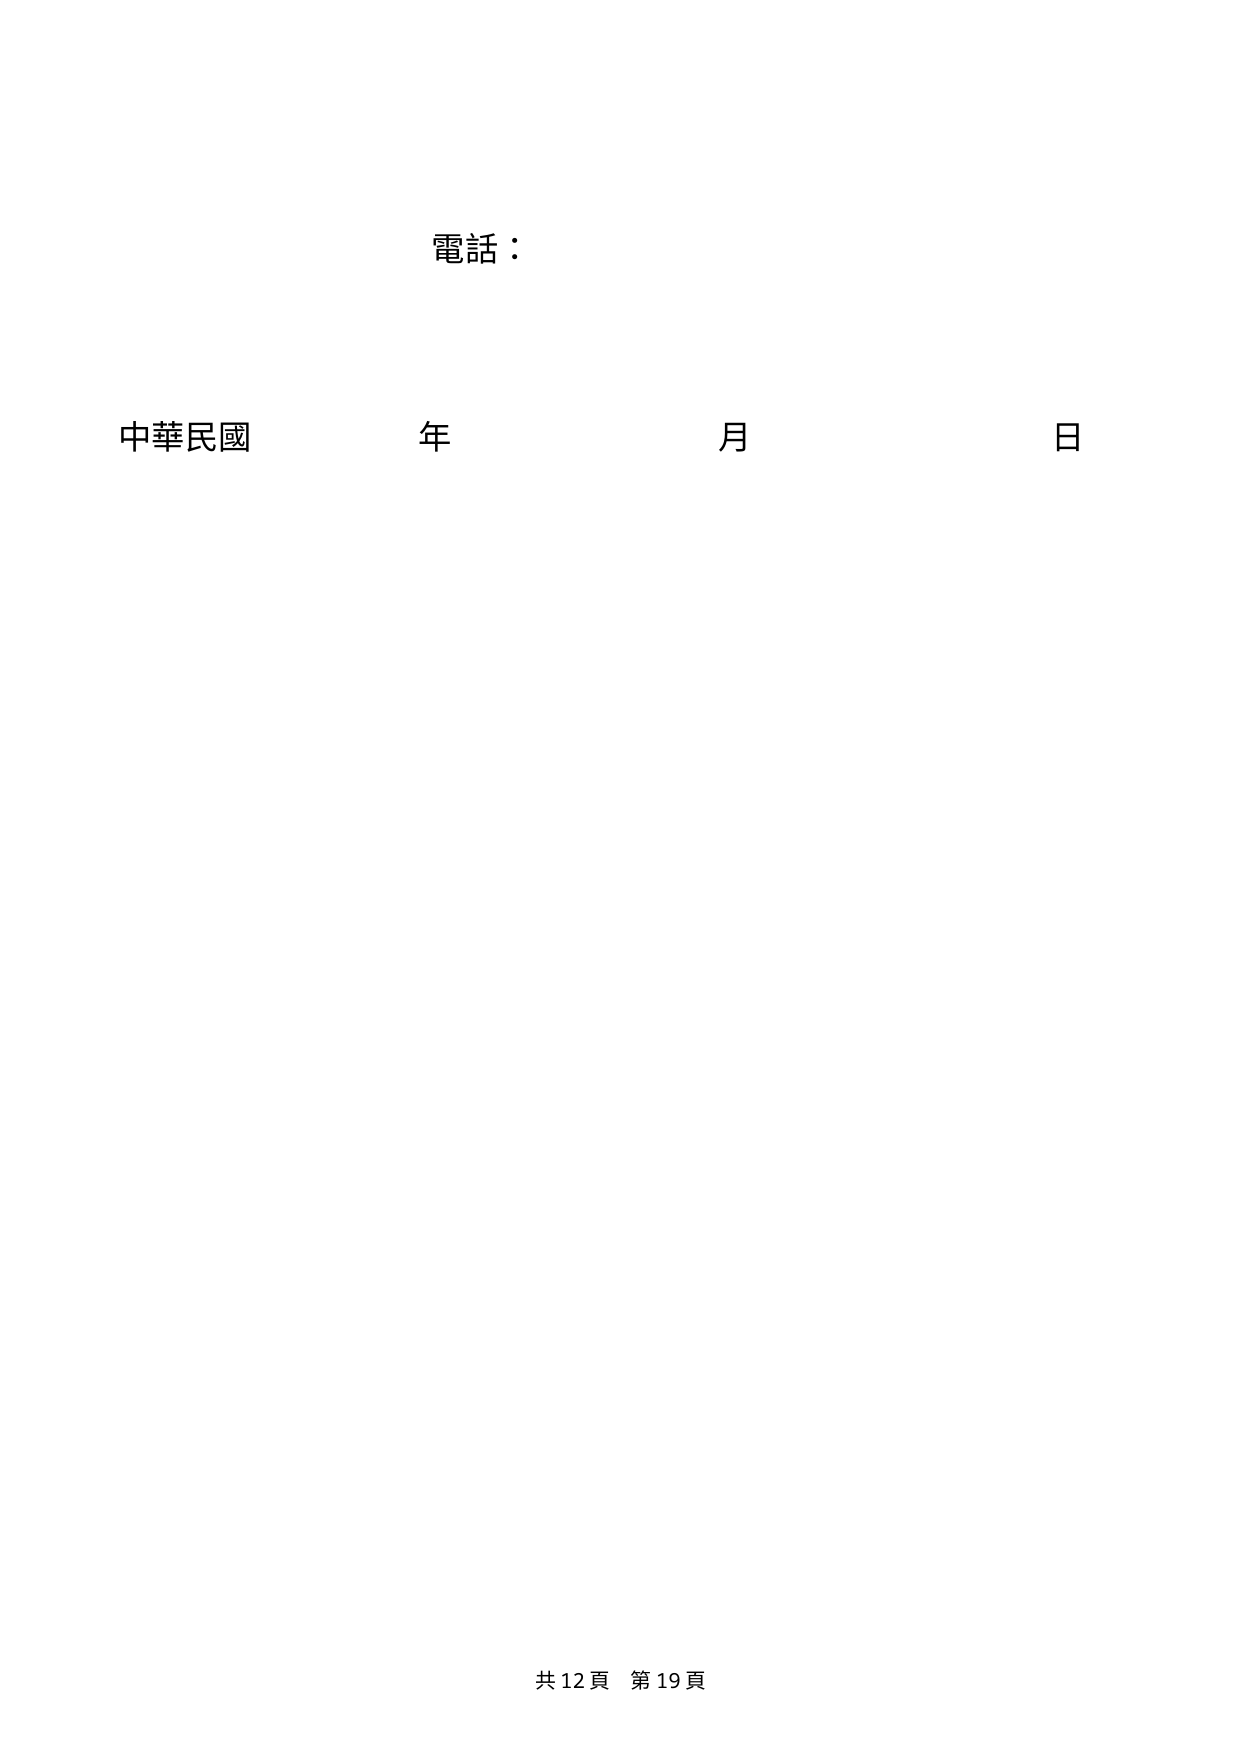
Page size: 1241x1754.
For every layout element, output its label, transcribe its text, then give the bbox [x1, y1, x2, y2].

text 電話： [118, 206, 1122, 268]
text 中華民國 年 月 日 [118, 393, 1122, 456]
